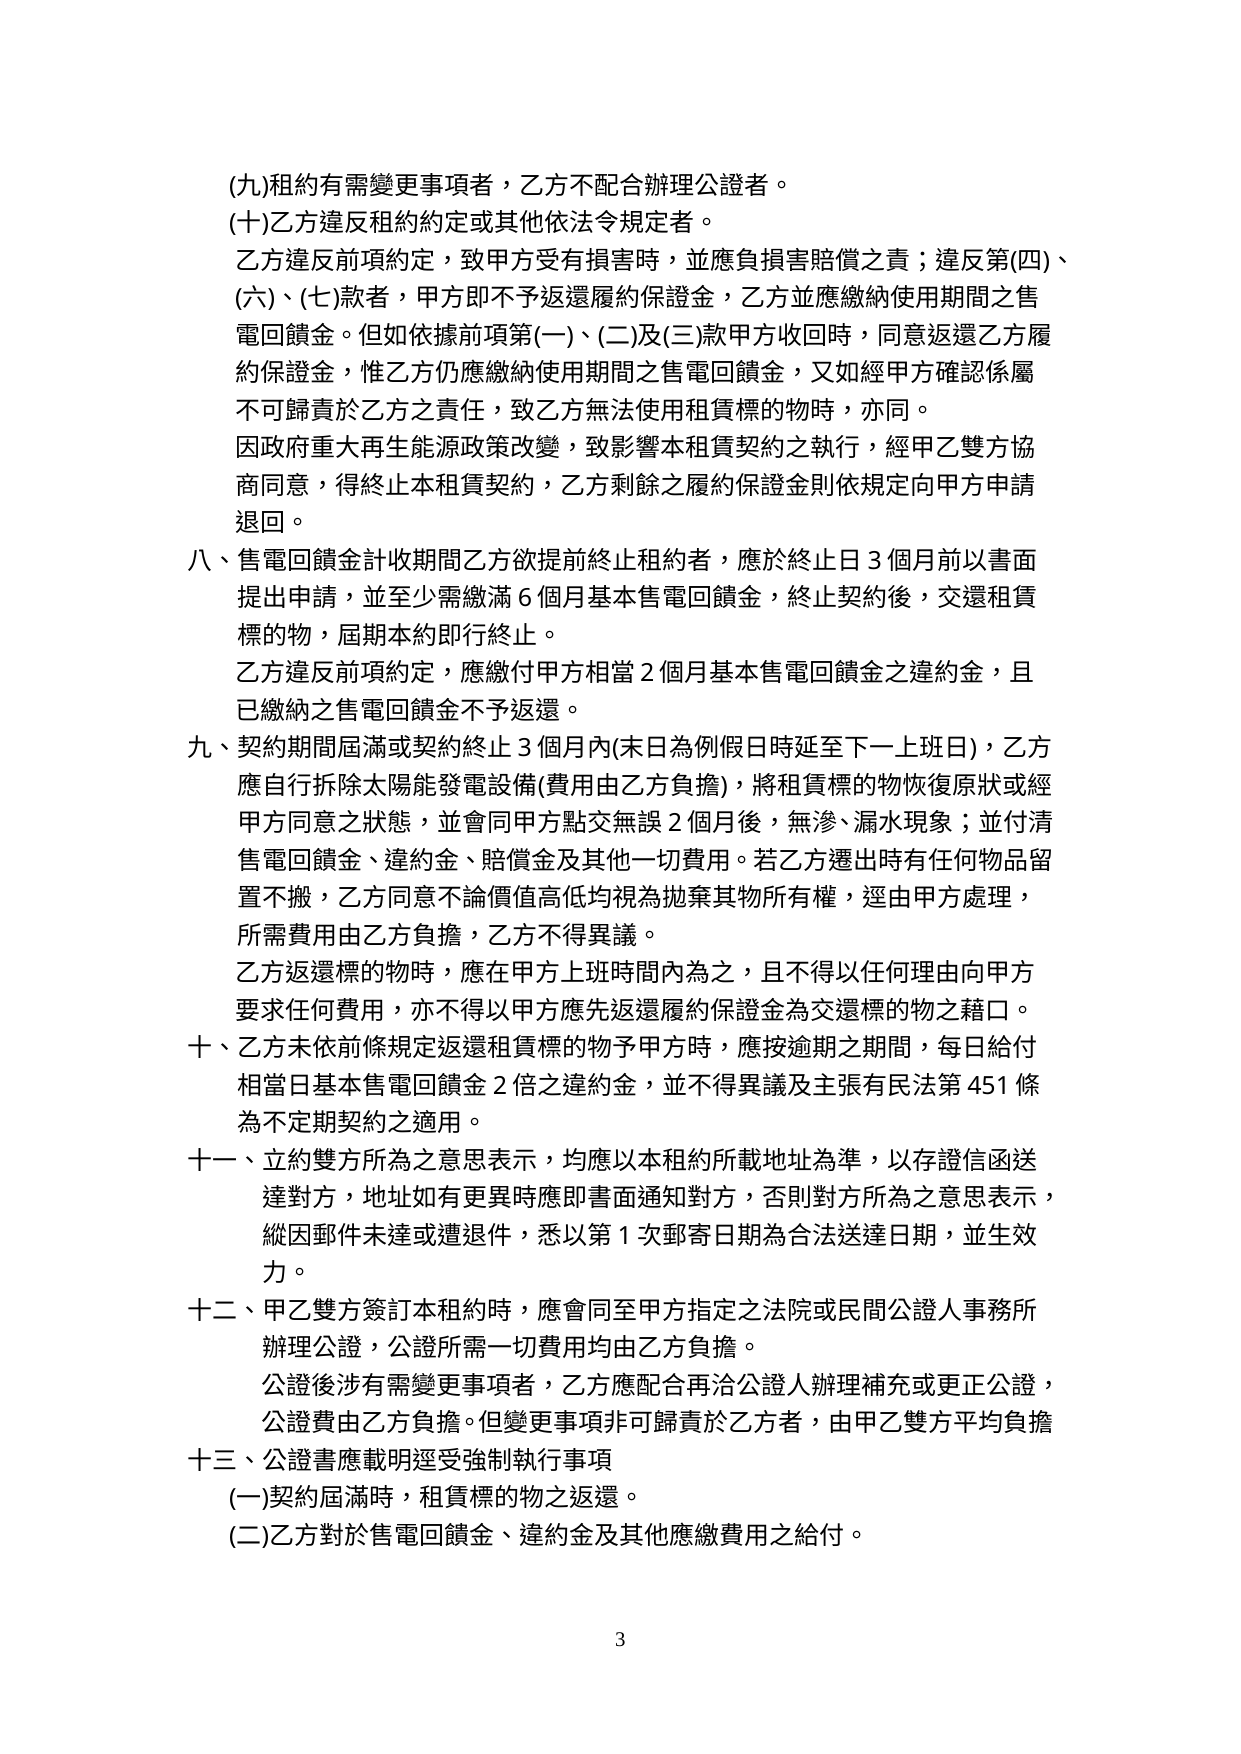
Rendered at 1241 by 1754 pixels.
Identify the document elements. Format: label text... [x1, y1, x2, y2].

list 立約雙方所為之意思表示，均應以本租約所載地址為準，以存證信函送達對方，地址如有更異時應即書面通知對方，否則對方所為之意思表示，縱因郵件未達或遭退件，悉以第1次郵寄日期為合法送達日期，並生效力。 [187, 1139, 1053, 1289]
text 乙方返還標的物時，應在甲方上班時間內為之，且不得以任何理由向甲方要求任何費用，亦不得以甲方應先返還履約保證金為交還標的物之藉口。 [235, 952, 1053, 1027]
text 因政府重大再生能源政策改變，致影響本租賃契約之執行，經甲乙雙方協商同意，得終止本租賃契約，乙方剩餘之履約保證金則依規定向甲方申請退回。 [235, 427, 1053, 539]
list 乙方對於售電回饋金、違約金及其他應繳費用之給付。 [229, 1514, 1053, 1552]
list 租約有需變更事項者，乙方不配合辦理公證者。 [229, 164, 1053, 202]
text 乙方違反前項約定，致甲方受有損害時，並應負損害賠償之責；違反第(四)、(六)、(七)款者，甲方即不予返還履約保證金，乙方並應繳納使用期間之售電回饋金。但如依據前項第(一)、(二)及(三)款甲方收回時，同意返還乙方履約保證金，惟乙方仍應繳納使用期間之售電回饋金，又如經甲方確認係屬不可歸責於乙方之責任，致乙方無法使用租賃標的物時，亦同。 [235, 239, 1053, 427]
list 乙方違反租約約定或其他依法令規定者。 [229, 202, 1053, 239]
list 契約屆滿時，租賃標的物之返還。 [229, 1477, 1053, 1514]
list 乙方未依前條規定返還租賃標的物予甲方時，應按逾期之期間，每日給付相當日基本售電回饋金2倍之違約金，並不得異議及主張有民法第451條為不定期契約之適用。 [187, 1027, 1053, 1139]
list 公證書應載明逕受強制執行事項 [187, 1439, 1053, 1477]
list 甲乙雙方簽訂本租約時，應會同至甲方指定之法院或民間公證人事務所辦理公證，公證所需一切費用均由乙方負擔。 [187, 1289, 1053, 1364]
list 售電回饋金計收期間乙方欲提前終止租約者，應於終止日3個月前以書面提出申請，並至少需繳滿6個月基本售電回饋金，終止契約後，交還租賃標的物，屆期本約即行終止。 [187, 539, 1053, 652]
text 乙方違反前項約定，應繳付甲方相當2個月基本售電回饋金之違約金，且已繳納之售電回饋金不予返還。 [235, 652, 1053, 727]
list 契約期間屆滿或契約終止3個月內(末日為例假日時延至下一上班日)，乙方應自行拆除太陽能發電設備(費用由乙方負擔)，將租賃標的物恢復原狀或經甲方同意之狀態，並會同甲方點交無誤2個月後，無滲、漏水現象；並付清售電回饋金、違約金、賠償金及其他一切費用。若乙方遷出時有任何物品留置不搬，乙方同意不論價值高低均視為拋棄其物所有權，逕由甲方處理，所需費用由乙方負擔，乙方不得異議。 [187, 727, 1053, 952]
text 公證後涉有需變更事項者，乙方應配合再洽公證人辦理補充或更正公證，公證費由乙方負擔。但變更事項非可歸責於乙方者，由甲乙雙方平均負擔。 [261, 1364, 1053, 1439]
